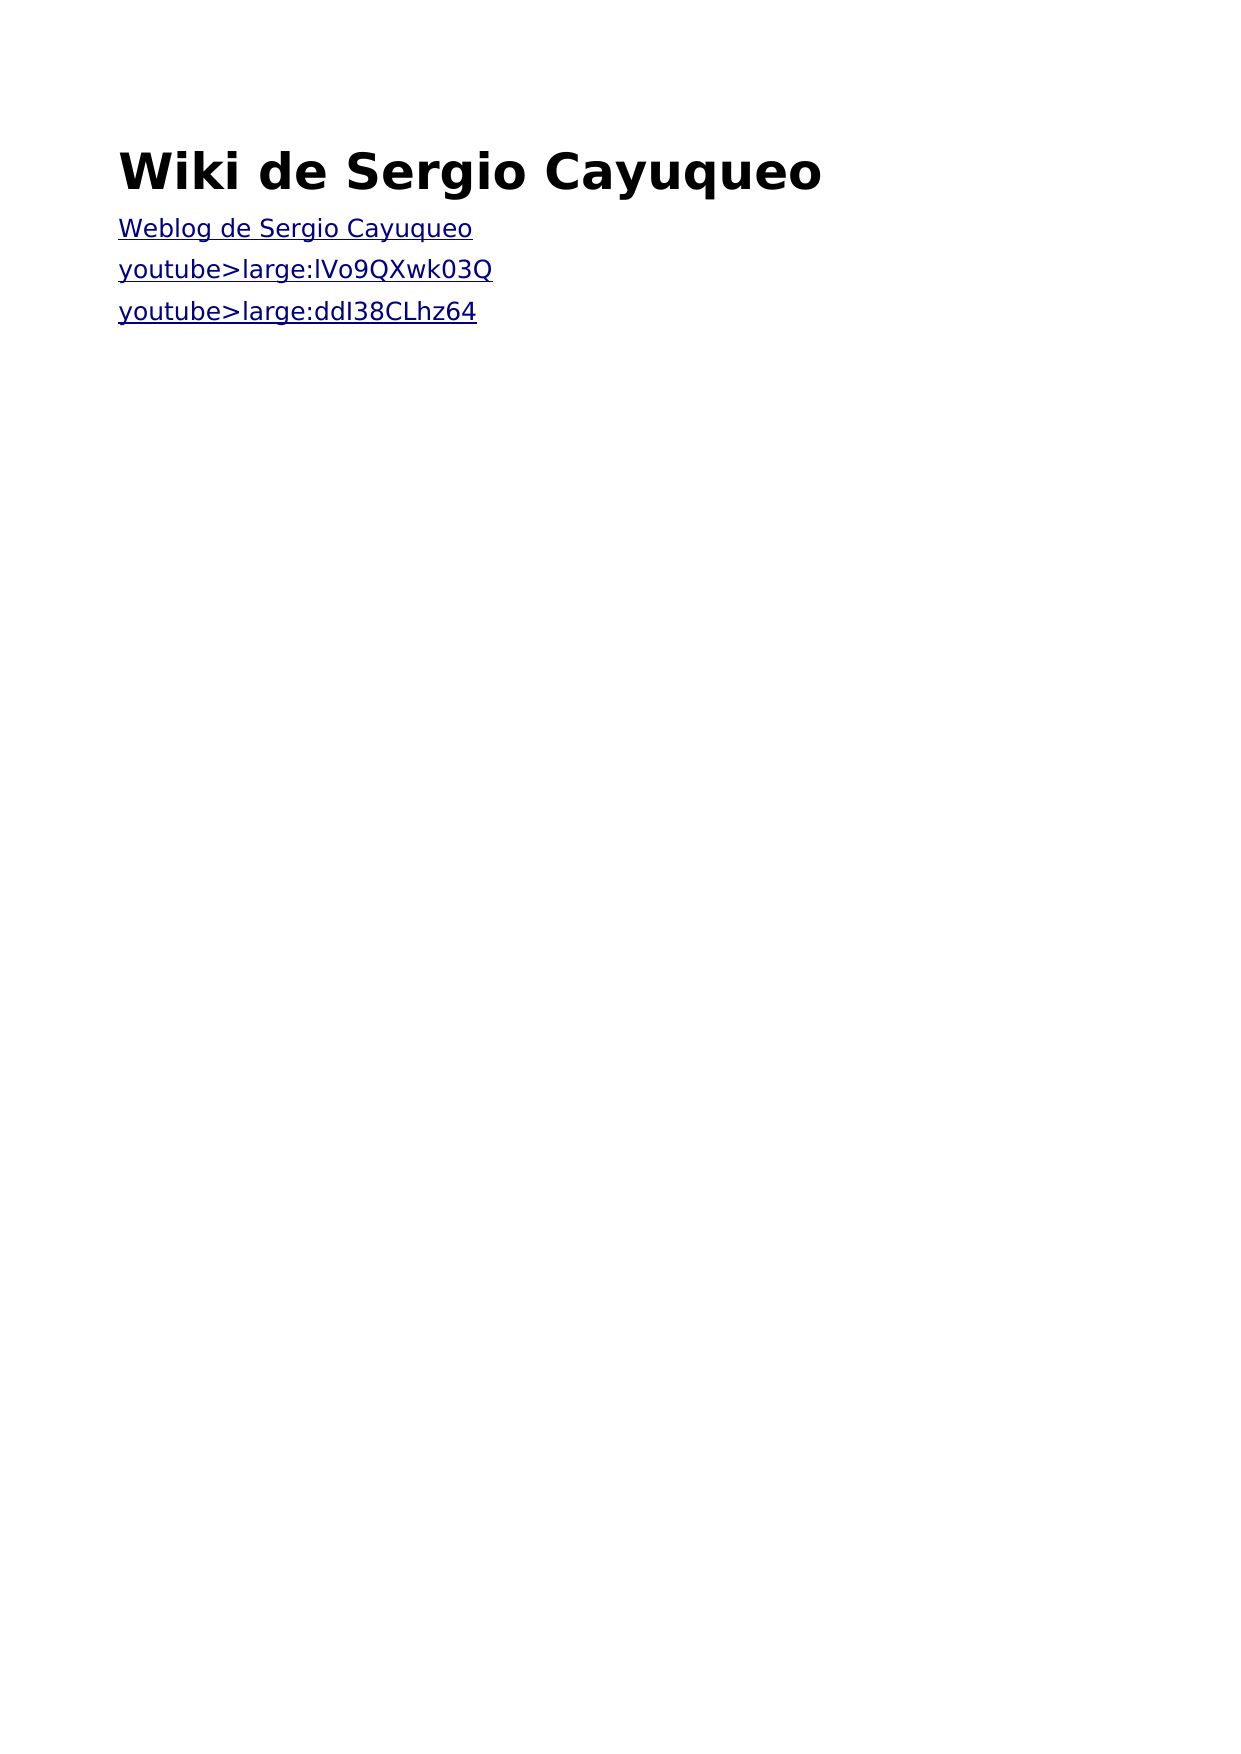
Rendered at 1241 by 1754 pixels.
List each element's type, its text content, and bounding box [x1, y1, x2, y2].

text Weblog de Sergio Cayuqueo [118, 214, 1122, 243]
subtitle Wiki de Sergio Cayuqueo [118, 143, 1122, 201]
text youtube>large:ddI38CLhz64 [118, 297, 1122, 326]
text youtube>large:lVo9QXwk03Q [118, 256, 1122, 285]
